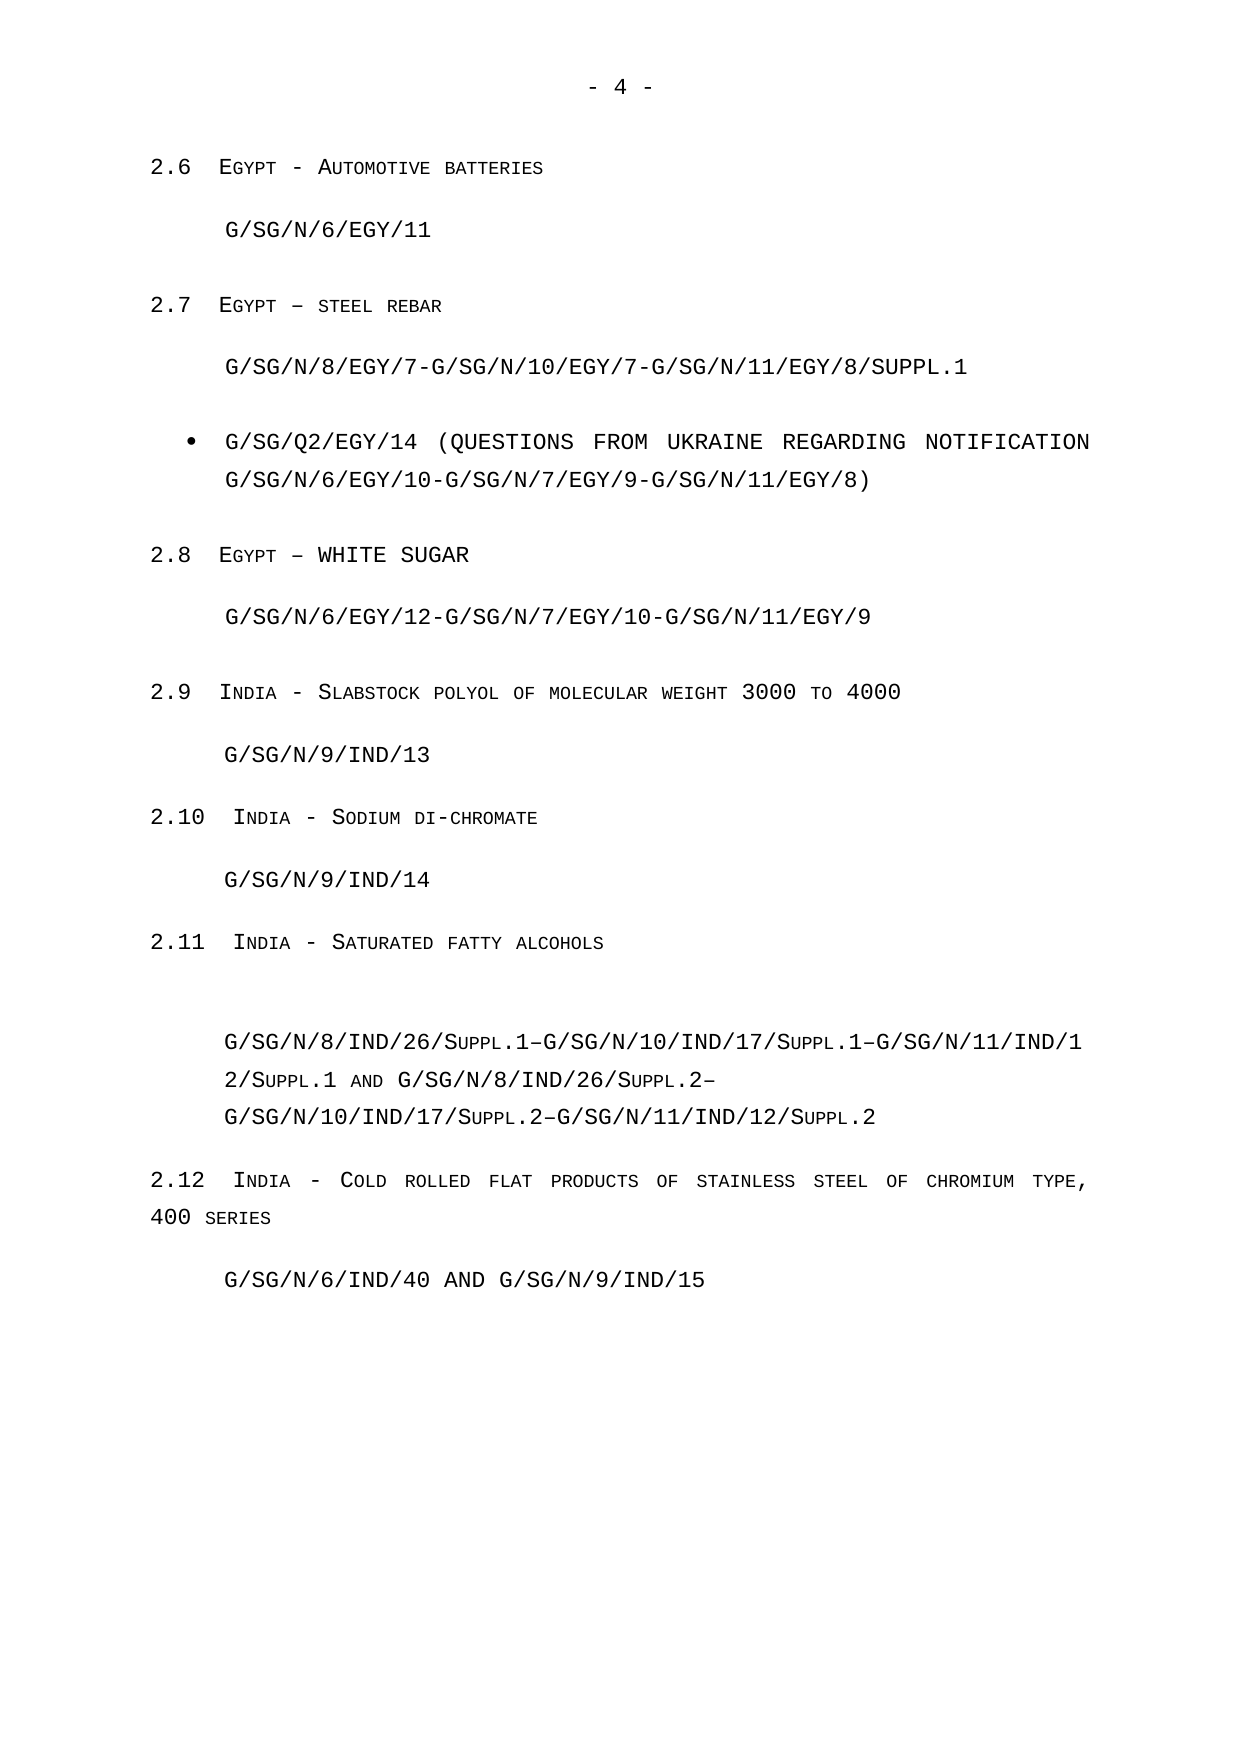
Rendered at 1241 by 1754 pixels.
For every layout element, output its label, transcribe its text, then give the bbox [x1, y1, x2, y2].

subtitle Egypt – steel rebar [150, 287, 1090, 325]
list G/sg/q2/egy/14 (questions from Ukraine regarding notification g/sg/n/6/egy/10-g/sg/n/7/egy/9-g/sg/n/11/egy/8) [187, 425, 1090, 500]
text G/SG/n/8/EGY/7-g/SG/N/10/EGY/7-G/SG/N/11/EGY/8/suppl.1 [150, 350, 1090, 387]
subtitle G/SG/N/8/IND/26/Suppl.1–G/SG/N/10/IND/17/Suppl.1–G/SG/N/11/IND/12/Suppl.1 and G/SG/N/8/IND/26/Suppl.2– [150, 987, 1090, 1100]
subtitle Egypt - Automotive batteries [150, 150, 1090, 187]
text G/SG/N/6/EGY/12-G/SG/N/7/EGY/10-G/SG/N/11/EGY/9 [150, 600, 1090, 637]
subtitle G/SG/N/6/IND/40 AND G/SG/N/9/IND/15 [150, 1262, 1090, 1300]
subtitle India - Cold rolled flat products of stainless steel of chromium type, 400 series [150, 1162, 1090, 1237]
subtitle India - Sodium di-chromate [150, 800, 1090, 837]
subtitle G/SG/N/9/IND/13 [150, 737, 1090, 775]
subtitle Egypt – WHITE SUGAR [150, 537, 1090, 575]
subtitle India - Saturated fatty alcohols [150, 925, 1090, 962]
subtitle G/SG/N/9/IND/14 [150, 862, 1090, 900]
text G/SG/N/6/EGY/11 [150, 212, 1090, 250]
subtitle India - Slabstock polyol of molecular weight 3000 to 4000 [150, 675, 1090, 712]
subtitle G/SG/N/10/IND/17/Suppl.2–G/SG/N/11/IND/12/Suppl.2 [150, 1100, 1090, 1137]
